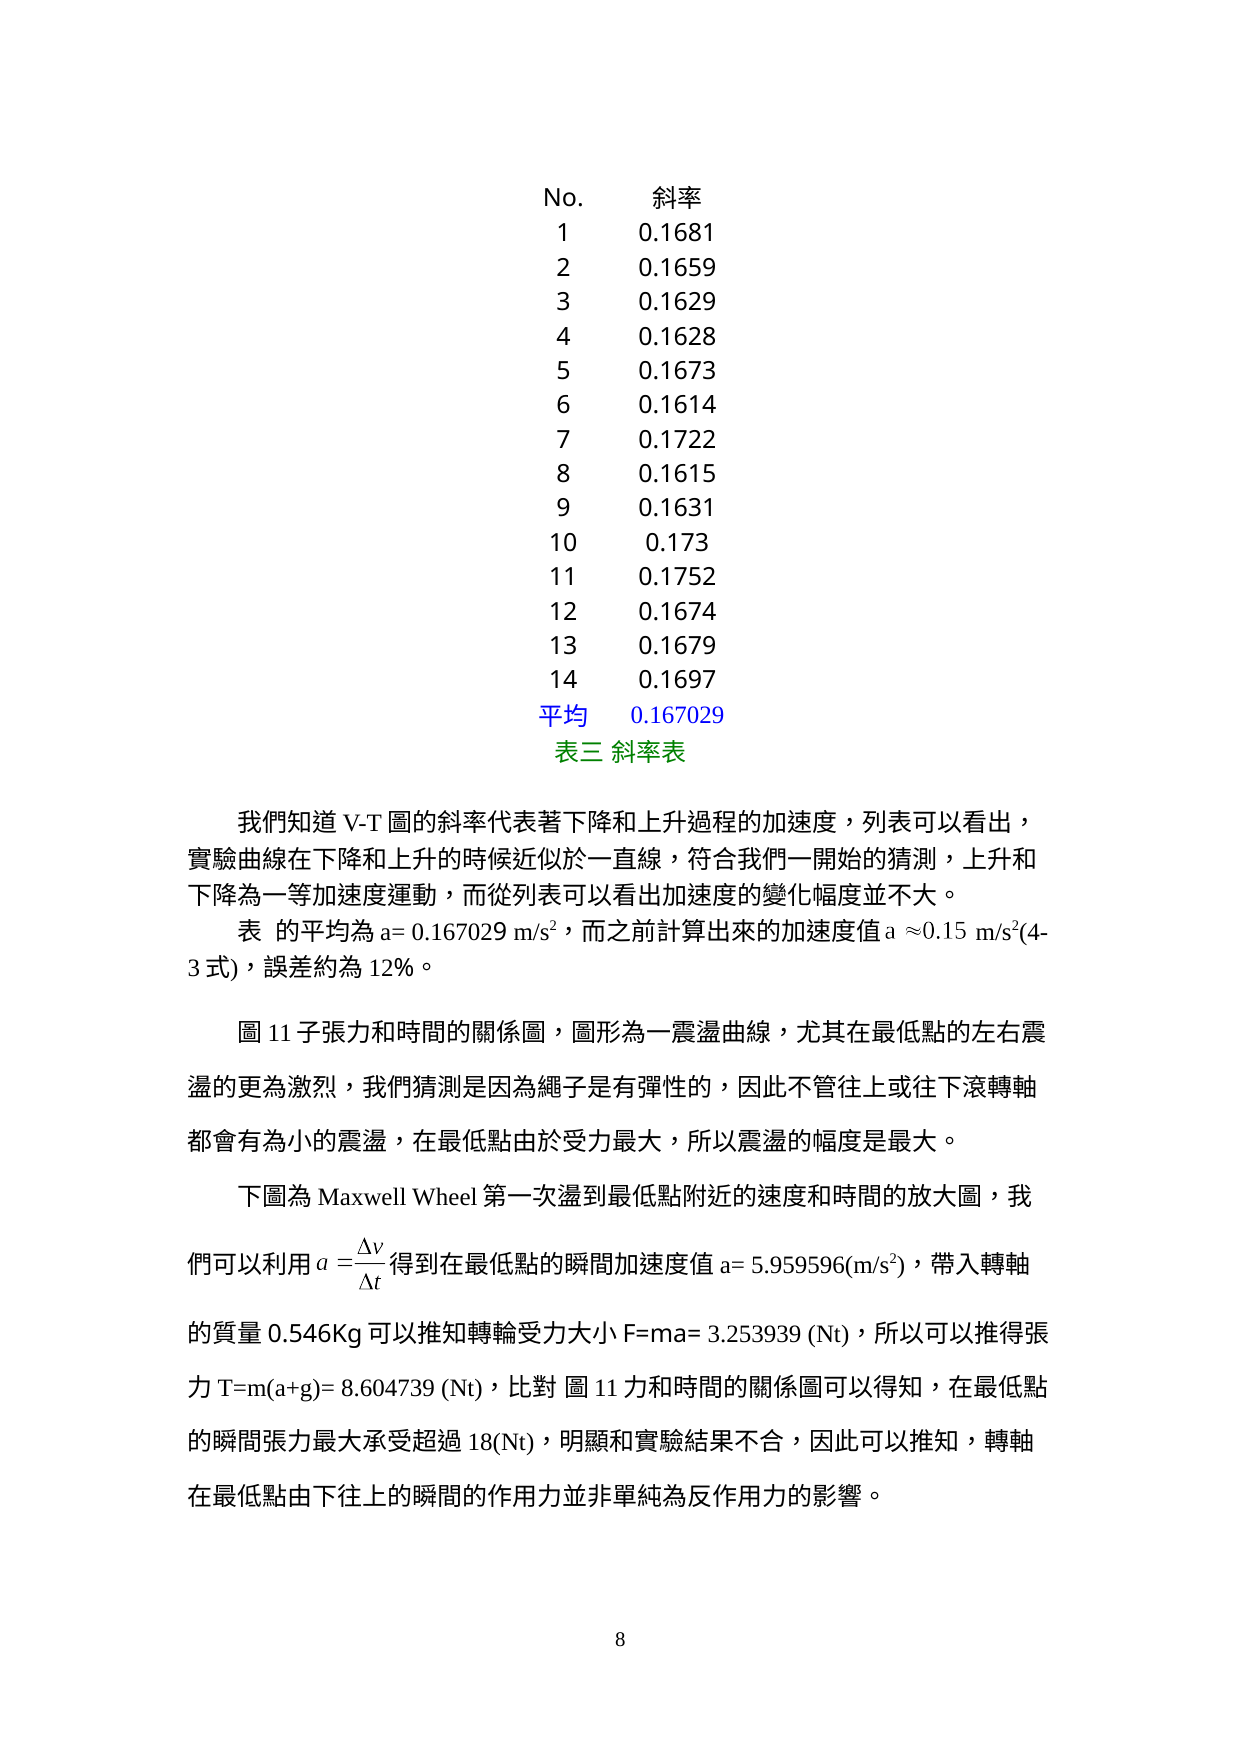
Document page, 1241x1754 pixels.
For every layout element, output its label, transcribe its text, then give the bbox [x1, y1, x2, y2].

table_cell 0.1631 [620, 490, 734, 524]
table_header 斜率 [620, 179, 734, 215]
table_cell 3 [506, 284, 620, 318]
table_cell 8 [506, 456, 620, 490]
table_cell 0.1752 [620, 559, 734, 593]
table_cell 12 [506, 593, 620, 627]
table_cell 0.1615 [620, 456, 734, 490]
text 我們知道V-T圖的斜率代表著下降和上升過程的加速度，列表可以看出，實驗曲線在下降和上升的時候近似於一直線，符合我們一開始的猜測，上升和下降為一等加速度運動，而從列表可以看出加速度的變化幅度並不大。 [187, 803, 1053, 912]
table_cell 10 [506, 524, 620, 559]
table_cell 0.1629 [620, 284, 734, 318]
table_cell 0.1697 [620, 662, 734, 696]
table_cell 0.1628 [620, 318, 734, 352]
text 下圖為Maxwell Wheel第一次盪到最低點附近的速度和時間的放大圖，我們可以利用得到在最低點的瞬間加速度值a= 5.959596(m/s2)，帶入轉軸的質量0.546Kg可以推知轉輪受力大小F=ma= 3.253939 (Nt)，所以可以推得張力T=m(a+g)= 8.604739 (Nt)，比對 圖11力和時間的關係圖可以得知，在最低點的瞬間張力最大承受超過18(Nt)，明顯和實驗結果不合，因此可以推知，轉軸在最低點由下往上的瞬間的作用力並非單純為反作用力的影響。 [187, 1176, 1053, 1512]
table_cell 0.1659 [620, 249, 734, 284]
table_cell 0.1674 [620, 593, 734, 627]
text 圖11子張力和時間的關係圖，圖形為一震盪曲線，尤其在最低點的左右震盪的更為激烈，我們猜測是因為繩子是有彈性的，因此不管往上或往下滾轉軸都會有為小的震盪，在最低點由於受力最大，所以震盪的幅度是最大。 [187, 1013, 1053, 1158]
table_cell 0.1614 [620, 387, 734, 421]
table_cell 11 [506, 559, 620, 593]
text 表三 斜率表 [187, 732, 1053, 769]
table_header No. [506, 179, 620, 215]
table_cell 0.1681 [620, 215, 734, 249]
table_cell 0.1722 [620, 421, 734, 456]
table_cell 平均 [506, 696, 620, 732]
table_cell 9 [506, 490, 620, 524]
table_cell 5 [506, 353, 620, 387]
table_cell 0.167029 [620, 696, 734, 732]
text 表 的平均為a= 0.167029 m/s2，而之前計算出來的加速度值 m/s2(4-3式)，誤差約為12%。 [187, 912, 1053, 984]
table_cell 1 [506, 215, 620, 249]
table_cell 0.1679 [620, 628, 734, 662]
table_cell 6 [506, 387, 620, 421]
table_cell 13 [506, 628, 620, 662]
table_cell 14 [506, 662, 620, 696]
table_cell 2 [506, 249, 620, 284]
table_cell 0.173 [620, 524, 734, 559]
table_cell 4 [506, 318, 620, 352]
table_cell 7 [506, 421, 620, 456]
table_cell 0.1673 [620, 353, 734, 387]
